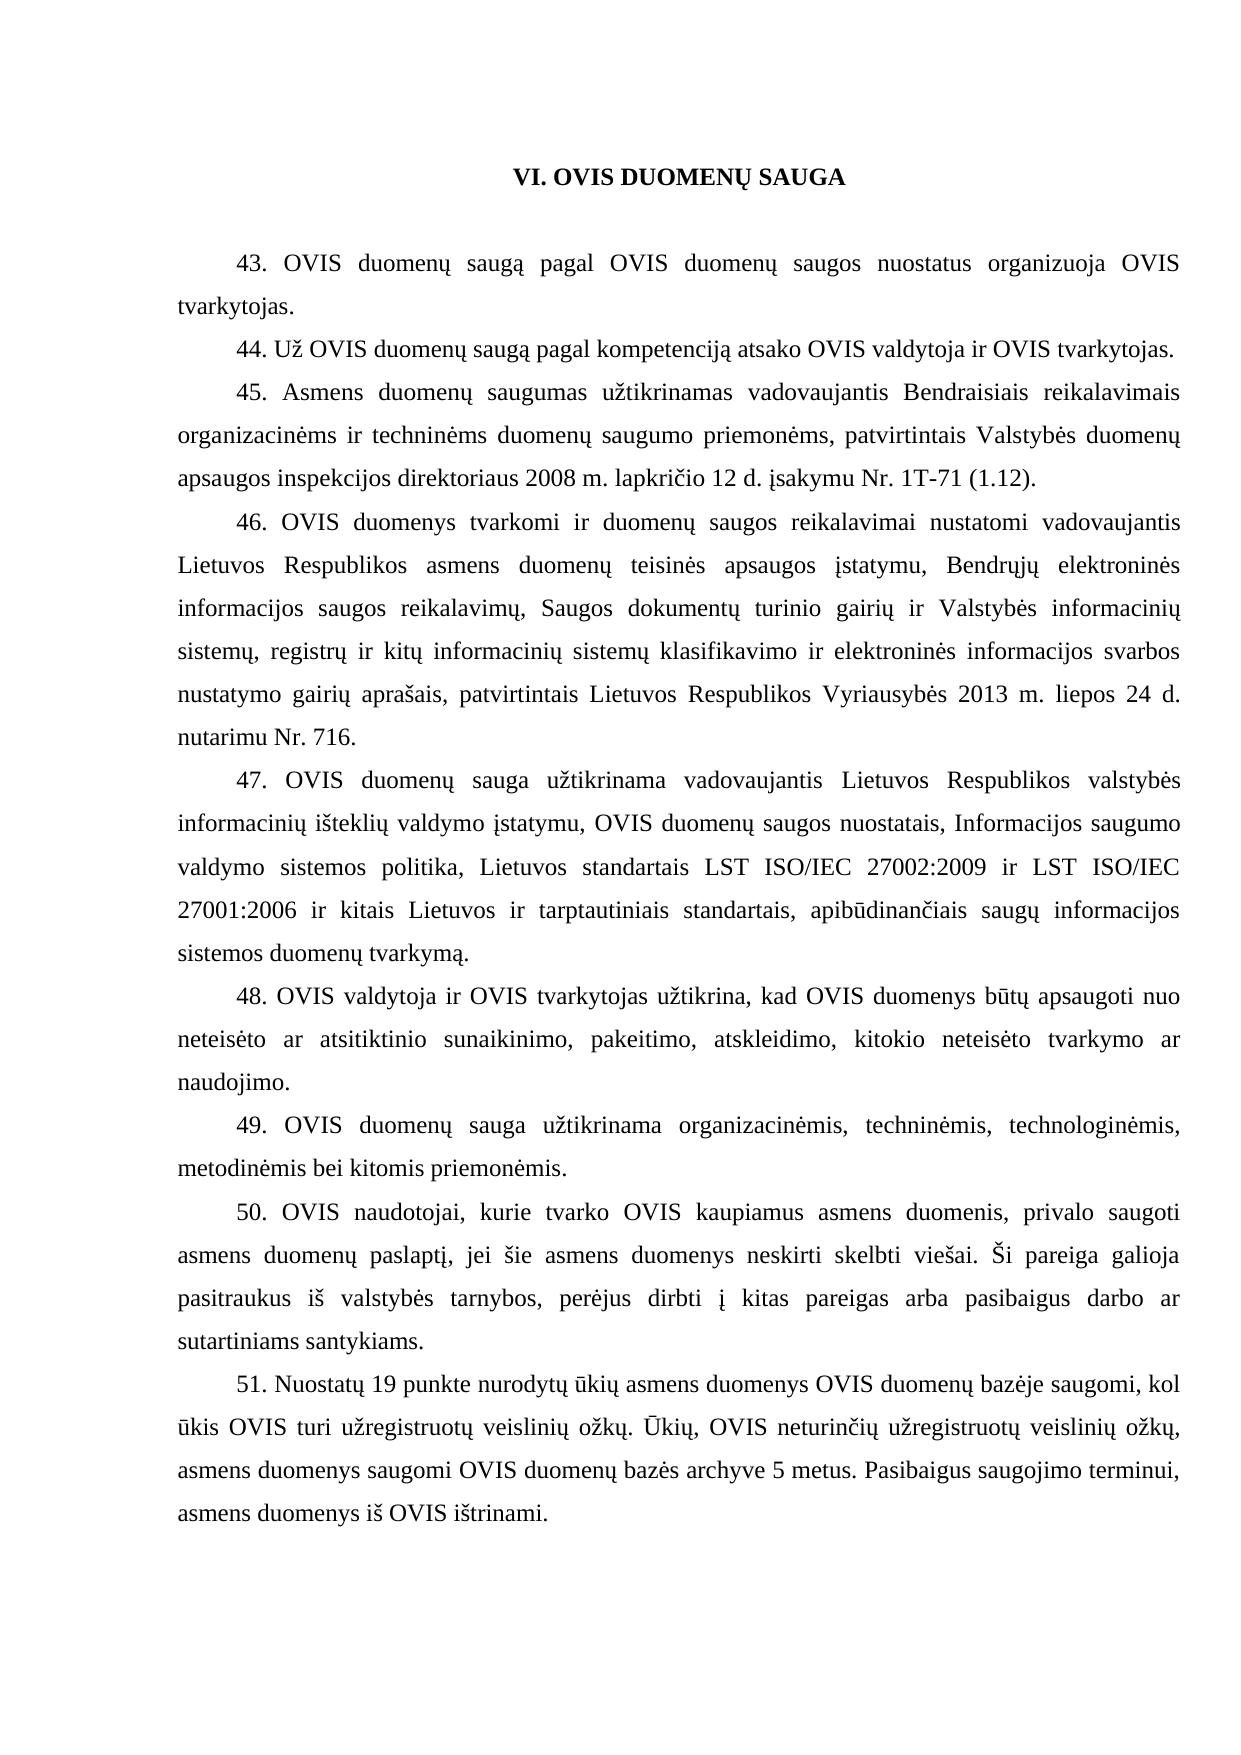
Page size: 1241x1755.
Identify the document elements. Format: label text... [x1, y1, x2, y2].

text 48. OVIS valdytoja ir OVIS tvarkytojas užtikrina, kad OVIS duomenys būtų apsaugoti nuo neteisėto ar atsitiktinio sunaikinimo, pakeitimo, atskleidimo, kitokio neteisėto tvarkymo ar naudojimo. [177, 981, 1181, 1096]
text 45. Asmens duomenų saugumas užtikrinamas vadovaujantis Bendraisiais reikalavimais organizacinėms ir techninėms duomenų saugumo priemonėms, patvirtintais Valstybės duomenų apsaugos inspekcijos direktoriaus 2008 m. lapkričio 12 d. įsakymu Nr. 1T-71 (1.12). [177, 377, 1181, 492]
text 46. OVIS duomenys tvarkomi ir duomenų saugos reikalavimai nustatomi vadovaujantis Lietuvos Respublikos asmens duomenų teisinės apsaugos įstatymu, Bendrųjų elektroninės informacijos saugos reikalavimų, Saugos dokumentų turinio gairių ir Valstybės informacinių sistemų, registrų ir kitų informacinių sistemų klasifikavimo ir elektroninės informacijos svarbos nustatymo gairių aprašais, patvirtintais Lietuvos Respublikos Vyriausybės 2013 m. liepos 24 d. nutarimu Nr. 716. [177, 507, 1181, 751]
text 44. Už OVIS duomenų saugą pagal kompetenciją atsako OVIS valdytoja ir OVIS tvarkytojas. [177, 334, 1181, 363]
text 50. OVIS naudotojai, kurie tvarko OVIS kaupiamus asmens duomenis, privalo saugoti asmens duomenų paslaptį, jei šie asmens duomenys neskirti skelbti viešai. Ši pareiga galioja pasitraukus iš valstybės tarnybos, perėjus dirbti į kitas pareigas arba pasibaigus darbo ar sutartiniams santykiams. [177, 1197, 1181, 1355]
text VI. OVIS DUOMENŲ SAUGA [177, 162, 1181, 190]
text 49. OVIS duomenų sauga užtikrinama organizacinėmis, techninėmis, technologinėmis, metodinėmis bei kitomis priemonėmis. [177, 1110, 1181, 1182]
text 47. OVIS duomenų sauga užtikrinama vadovaujantis Lietuvos Respublikos valstybės informacinių išteklių valdymo įstatymu, OVIS duomenų saugos nuostatais, Informacijos saugumo valdymo sistemos politika, Lietuvos standartais LST ISO/IEC 27002:2009 ir LST ISO/IEC 27001:2006 ir kitais Lietuvos ir tarptautiniais standartais, apibūdinančiais saugų informacijos sistemos duomenų tvarkymą. [177, 765, 1181, 967]
text 51. Nuostatų 19 punkte nurodytų ūkių asmens duomenys OVIS duomenų bazėje saugomi, kol ūkis OVIS turi užregistruotų veislinių ožkų. Ūkių, OVIS neturinčių užregistruotų veislinių ožkų, asmens duomenys saugomi OVIS duomenų bazės archyve 5 metus. Pasibaigus saugojimo terminui, asmens duomenys iš OVIS ištrinami. [177, 1369, 1181, 1527]
text 43. OVIS duomenų saugą pagal OVIS duomenų saugos nuostatus organizuoja OVIS tvarkytojas. [177, 248, 1181, 320]
